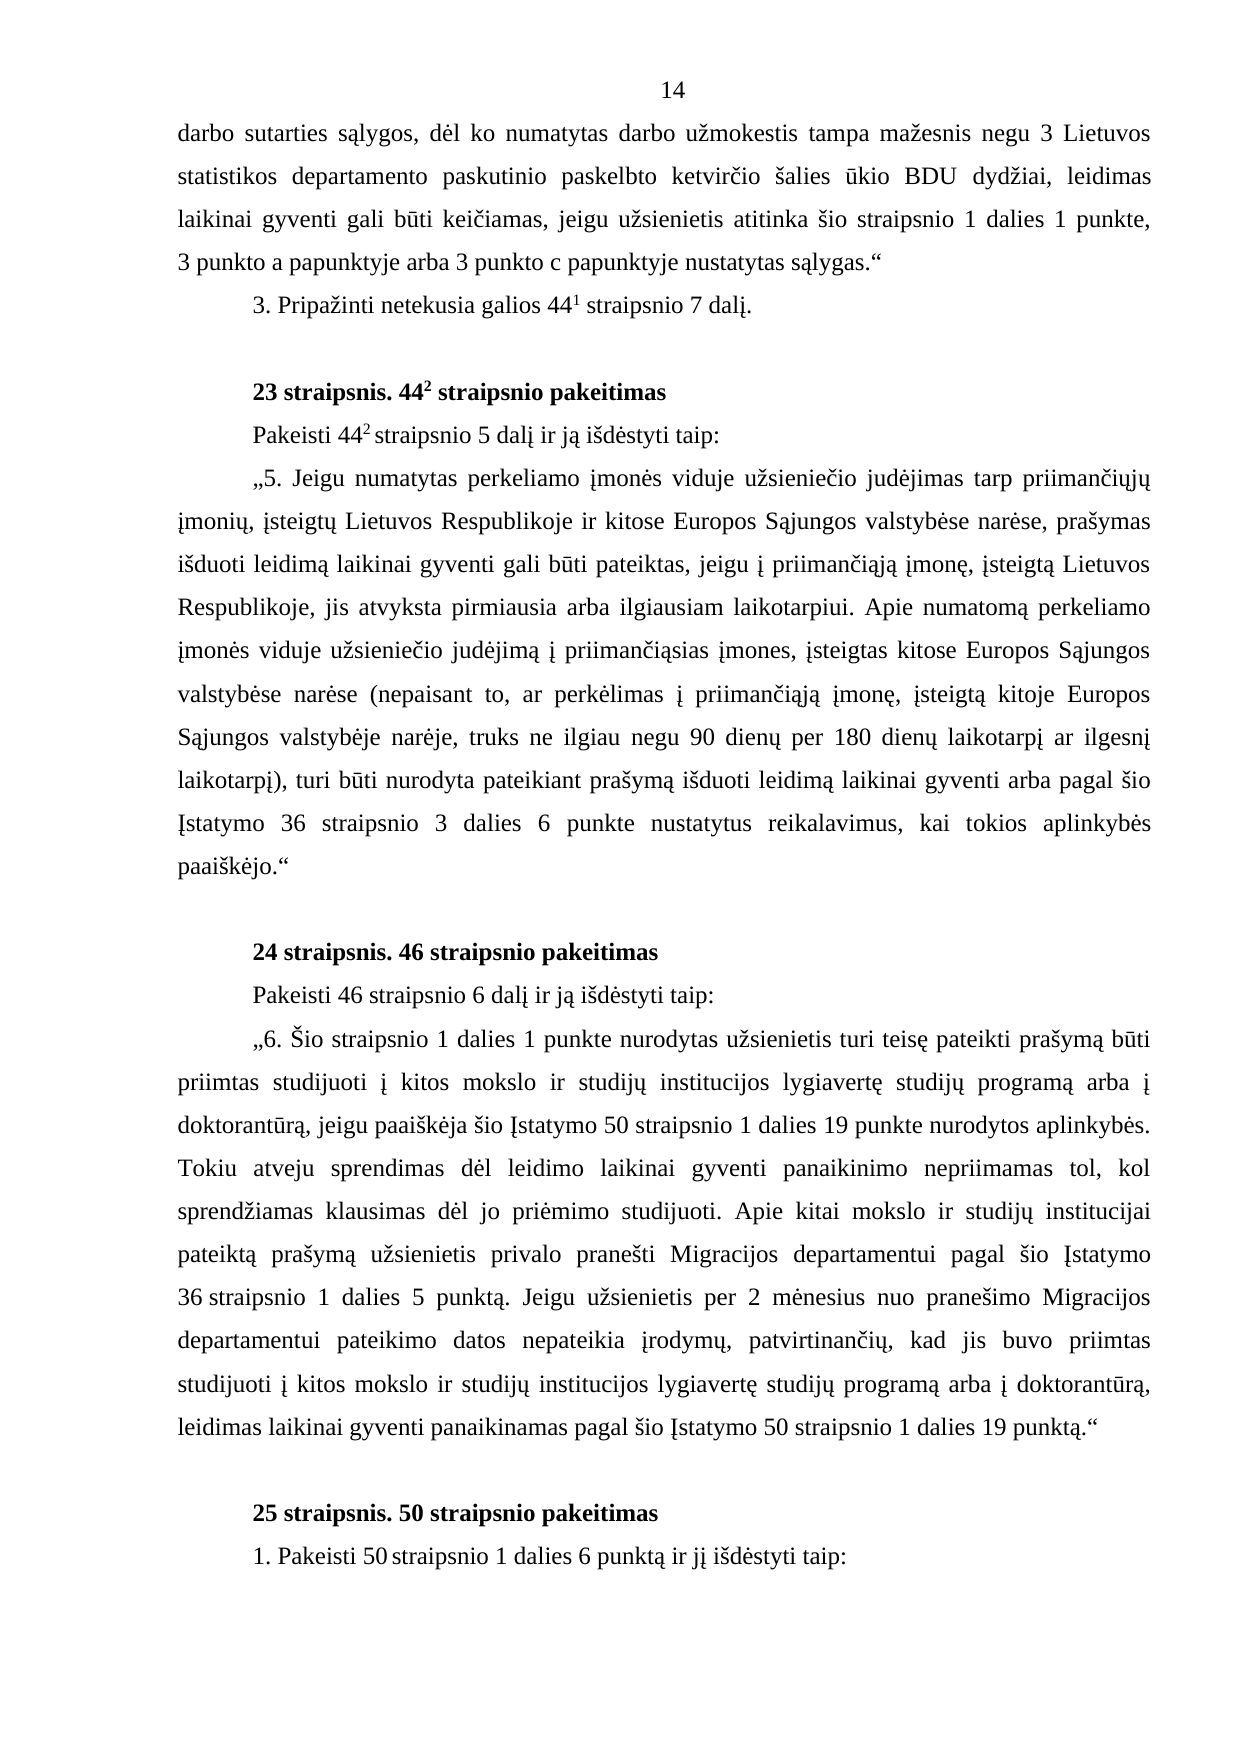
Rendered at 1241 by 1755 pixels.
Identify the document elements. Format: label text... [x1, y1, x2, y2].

text 25 straipsnis. 50 straipsnio pakeitimas [177, 1498, 1152, 1527]
text Pakeisti 442 straipsnio 5 dalį ir ją išdėstyti taip: [177, 420, 1152, 449]
text 3. Pripažinti netekusia galios 441 straipsnio 7 dalį. [177, 291, 1152, 319]
text 1. Pakeisti 50 straipsnio 1 dalies 6 punktą ir jį išdėstyti taip: [177, 1541, 1152, 1570]
text darbo sutarties sąlygos, dėl ko numatytas darbo užmokestis tampa mažesnis negu 3 Lietuvos statistikos departamento paskutinio paskelbto ketvirčio šalies ūkio BDU dydžiai, leidimas laikinai gyventi gali būti keičiamas, jeigu užsienietis atitinka šio straipsnio 1 dalies 1 punkte, 3 punkto a papunktyje arba 3 punkto c papunktyje nustatytas sąlygas.“ [177, 118, 1152, 276]
text „6. Šio straipsnio 1 dalies 1 punkte nurodytas užsienietis turi teisę pateikti prašymą būti priimtas studijuoti į kitos mokslo ir studijų institucijos lygiavertę studijų programą arba į doktorantūrą, jeigu paaiškėja šio Įstatymo 50 straipsnio 1 dalies 19 punkte nurodytos aplinkybės. Tokiu atveju sprendimas dėl leidimo laikinai gyventi panaikinimo nepriimamas tol, kol sprendžiamas klausimas dėl jo priėmimo studijuoti. Apie kitai mokslo ir studijų institucijai pateiktą prašymą užsienietis privalo pranešti Migracijos departamentui pagal šio Įstatymo 36 straipsnio 1 dalies 5 punktą. Jeigu užsienietis per 2 mėnesius nuo pranešimo Migracijos departamentui pateikimo datos nepateikia įrodymų, patvirtinančių, kad jis buvo priimtas studijuoti į kitos mokslo ir studijų institucijos lygiavertę studijų programą arba į doktorantūrą, leidimas laikinai gyventi panaikinamas pagal šio Įstatymo 50 straipsnio 1 dalies 19 punktą.“ [177, 1024, 1152, 1441]
text „5. Jeigu numatytas perkeliamo įmonės viduje užsieniečio judėjimas tarp priimančiųjų įmonių, įsteigtų Lietuvos Respublikoje ir kitose Europos Sąjungos valstybėse narėse, prašymas išduoti leidimą laikinai gyventi gali būti pateiktas, jeigu į priimančiąją įmonę, įsteigtą Lietuvos Respublikoje, jis atvyksta pirmiausia arba ilgiausiam laikotarpiui. Apie numatomą perkeliamo įmonės viduje užsieniečio judėjimą į priimančiąsias įmones, įsteigtas kitose Europos Sąjungos valstybėse narėse (nepaisant to, ar perkėlimas į priimančiąją įmonę, įsteigtą kitoje Europos Sąjungos valstybėje narėje, truks ne ilgiau negu 90 dienų per 180 dienų laikotarpį ar ilgesnį laikotarpį), turi būti nurodyta pateikiant prašymą išduoti leidimą laikinai gyventi arba pagal šio Įstatymo 36 straipsnio 3 dalies 6 punkte nustatytus reikalavimus, kai tokios aplinkybės paaiškėjo.“ [177, 463, 1152, 880]
text Pakeisti 46 straipsnio 6 dalį ir ją išdėstyti taip: [177, 981, 1152, 1009]
text 23 straipsnis. 442 straipsnio pakeitimas [177, 377, 1152, 406]
text 24 straipsnis. 46 straipsnio pakeitimas [177, 937, 1152, 966]
